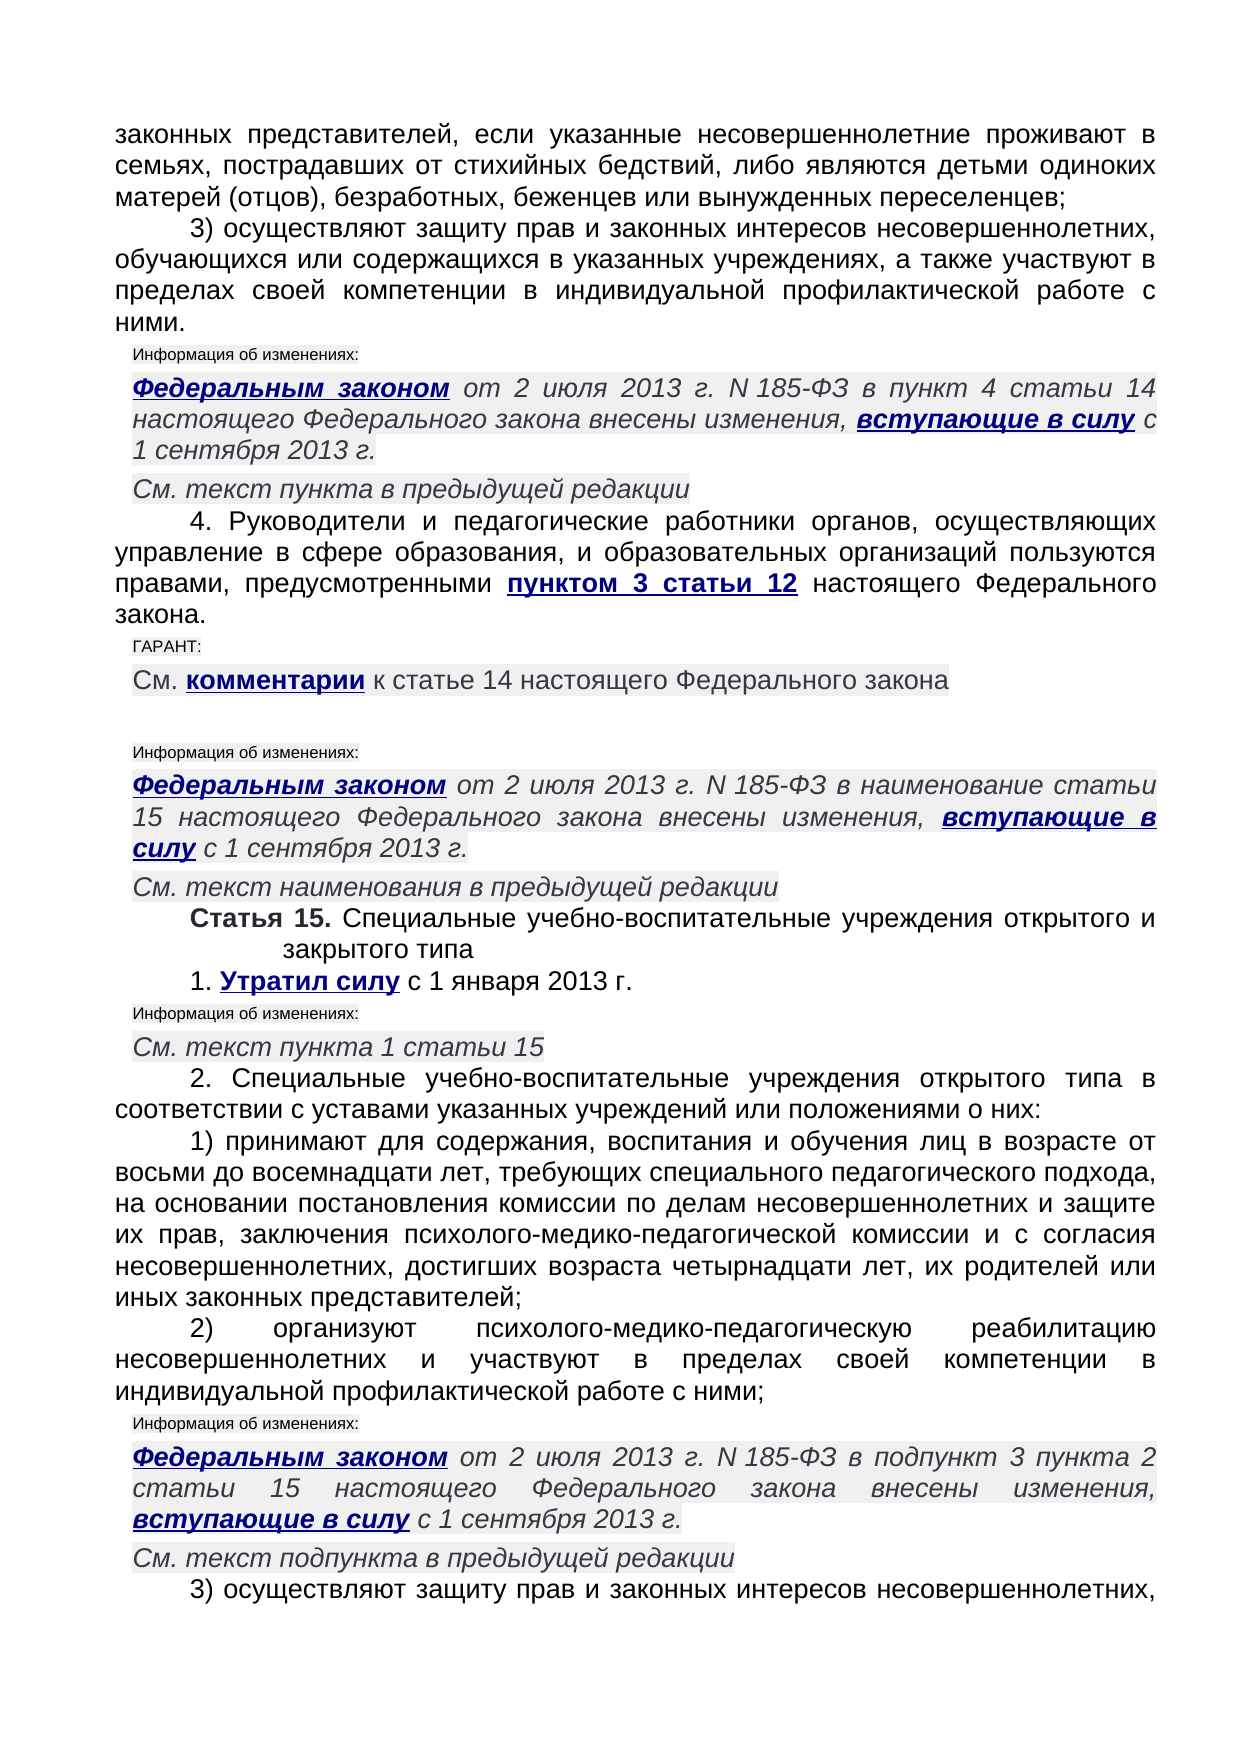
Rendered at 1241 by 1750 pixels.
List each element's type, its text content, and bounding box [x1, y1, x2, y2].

text См. текст пункта 1 статьи 15 [544, 1031, 1157, 1062]
text 4. Руководители и педагогические работники органов, осуществляющих управление в сфере образования, и образовательных организаций пользуются правами, предусмотренными пунктом 3 статьи 12 настоящего Федерального закона. [114, 504, 1157, 629]
text Федеральным законом от 2 июля 2013 г. N 185-ФЗ в подпункт 3 пункта 2 статьи 15 настоящего Федерального закона внесены изменения, вступающие в силу с 1 сентября 2013 г. [682, 1503, 1157, 1534]
text См. комментарии к статье 14 настоящего Федерального закона [949, 664, 1157, 696]
text Федеральным законом от 2 июля 2013 г. N 185-ФЗ в наименование статьи 15 настоящего Федерального закона внесены изменения, вступающие в силу с 1 сентября 2013 г. [468, 832, 1157, 863]
text 2. Специальные учебно-воспитательные учреждения открытого типа в соответствии с уставами указанных учреждений или положениями о них: [114, 1062, 1157, 1124]
text Федеральным законом от 2 июля 2013 г. N 185-ФЗ в пункт 4 статьи 14 настоящего Федерального закона внесены изменения, вступающие в силу с 1 сентября 2013 г. [376, 434, 1157, 465]
text См. текст подпункта в предыдущей редакции [735, 1542, 1157, 1573]
text 1. Утратил силу с 1 января 2013 г. [114, 965, 1157, 996]
text См. текст наименования в предыдущей редакции [779, 871, 1157, 902]
text Информация об изменениях: [132, 742, 1157, 762]
text законных представителей, если указанные несовершеннолетние проживают в семьях, пострадавших от стихийных бедствий, либо являются детьми одиноких матерей (отцов), безработных, беженцев или вынужденных переселенцев; [114, 118, 1157, 212]
text Информация об изменениях: [359, 1004, 1157, 1023]
text ГАРАНТ: [201, 637, 1157, 656]
text См. текст пункта в предыдущей редакции [690, 473, 1157, 504]
text Информация об изменениях: [359, 345, 1157, 364]
text Статья 15. Специальные учебно-воспитательные учреждения открытого и закрытого типа [189, 902, 1157, 965]
text 1) принимают для содержания, воспитания и обучения лиц в возрасте от восьми до восемнадцати лет, требующих специального педагогического подхода, на основании постановления комиссии по делам несовершеннолетних и защите их прав, заключения психолого-медико-педагогической комиссии и с согласия несовершеннолетних, достигших возраста четырнадцати лет, их родителей или иных законных представителей; [114, 1124, 1157, 1312]
text Информация об изменениях: [132, 1413, 1157, 1433]
text 2) организуют психолого-медико-педагогическую реабилитацию несовершеннолетних и участвуют в пределах своей компетенции в индивидуальной профилактической работе с ними; [114, 1312, 1157, 1406]
text 3) осуществляют защиту прав и законных интересов несовершеннолетних, [114, 1573, 1157, 1604]
text 3) осуществляют защиту прав и законных интересов несовершеннолетних, обучающихся или содержащихся в указанных учреждениях, а также участвуют в пределах своей компетенции в индивидуальной профилактической работе с ними. [114, 212, 1157, 337]
